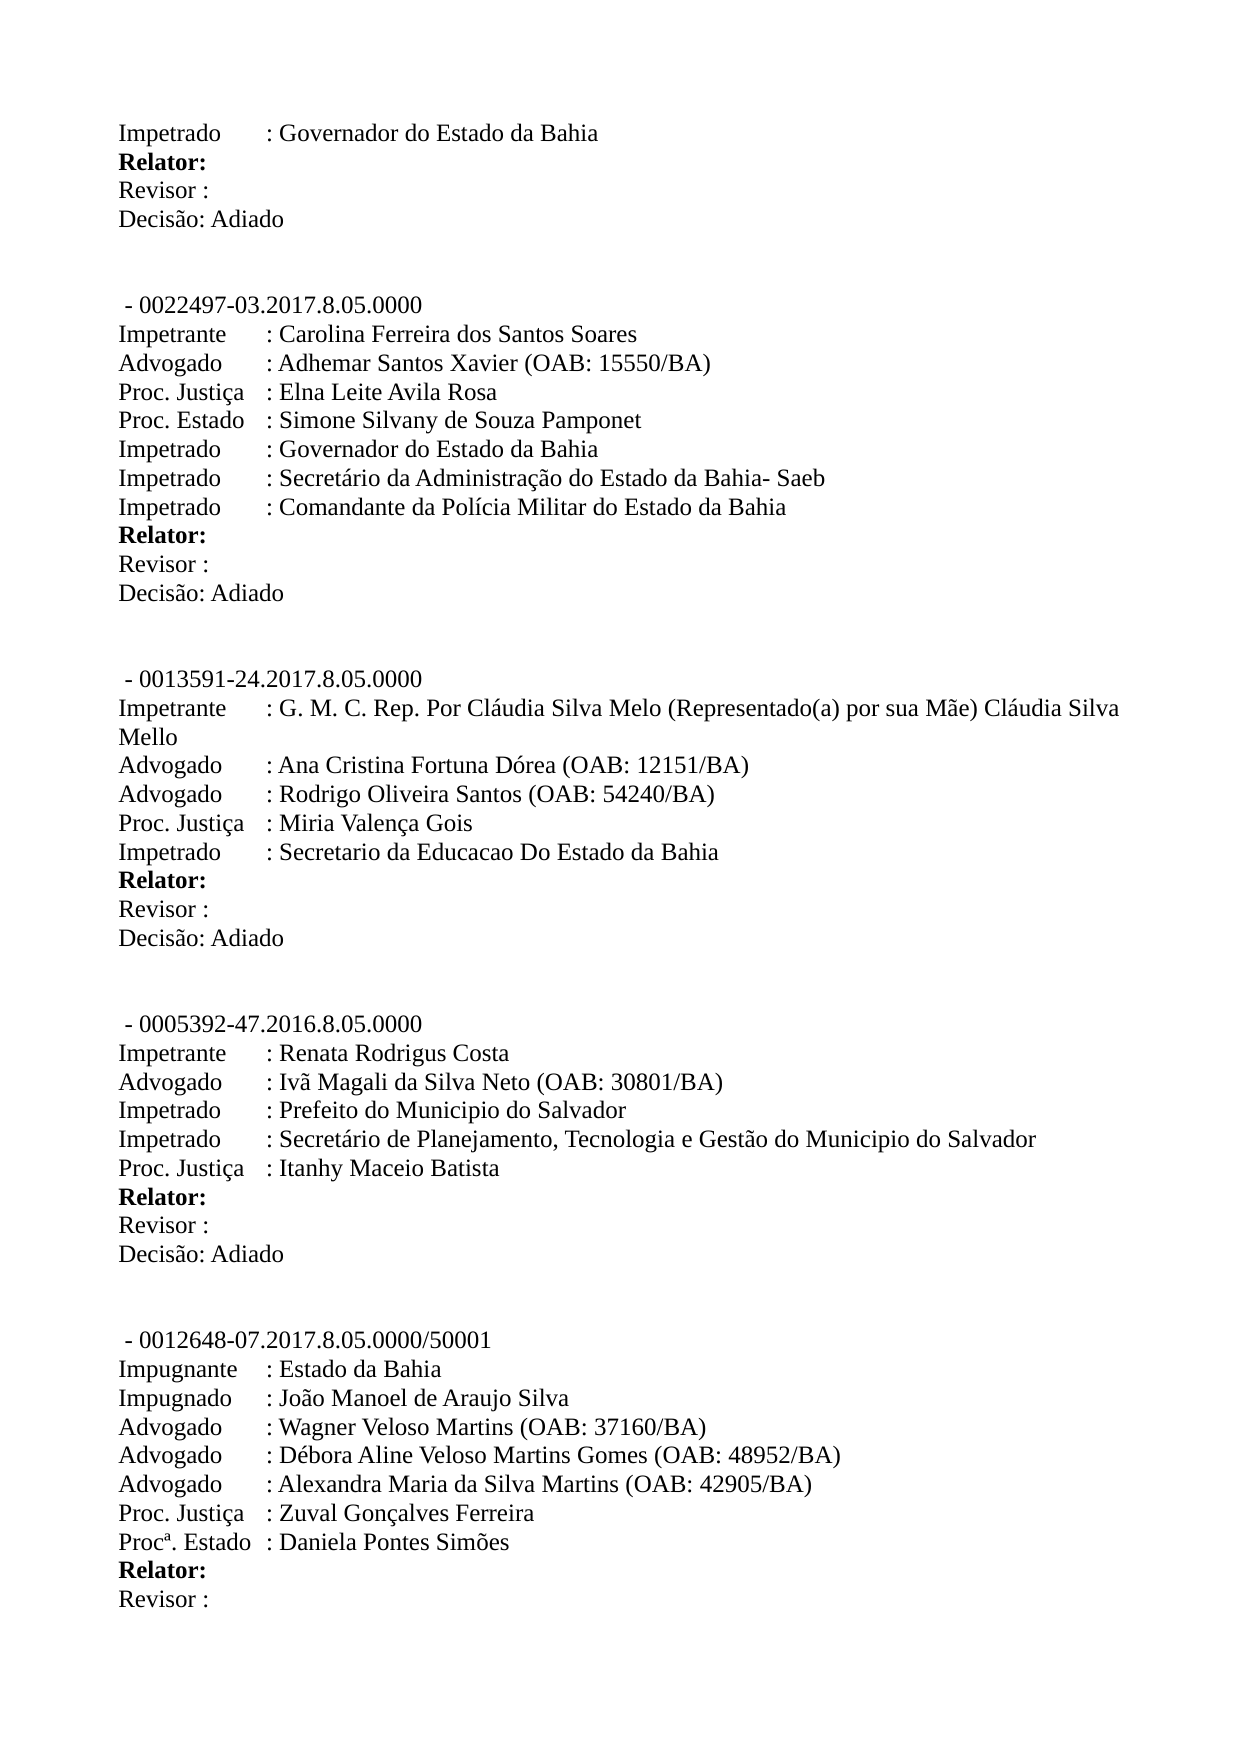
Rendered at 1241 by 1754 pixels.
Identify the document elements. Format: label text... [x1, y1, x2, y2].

text Decisão: Adiado [118, 1239, 1122, 1268]
text Impetrante : G. M. C. Rep. Por Cláudia Silva Melo (Representado(a) por sua Mãe) Cláudia Silva Mello Advogado : Ana Cristina Fortuna Dórea (OAB: 12151/BA) Advogado : Rodrigo Oliveira Santos (OAB: 54240/BA) Proc. Justiça : Miria Valença Gois Impetrado : Secretario da Educacao Do Estado da Bahia Relator: [118, 693, 1122, 894]
text Revisor : [118, 549, 1122, 578]
text Revisor : [118, 176, 1122, 204]
text Impugnante : Estado da Bahia Impugnado : João Manoel de Araujo Silva Advogado : Wagner Veloso Martins (OAB: 37160/BA) Advogado : Débora Aline Veloso Martins Gomes (OAB: 48952/BA) Advogado : Alexandra Maria da Silva Martins (OAB: 42905/BA) Proc. Justiça : Zuval Gonçalves Ferreira Procª. Estado : Daniela Pontes Simões Relator: [118, 1354, 1122, 1584]
text Decisão: Adiado [118, 923, 1122, 952]
text Revisor : [118, 1584, 1122, 1613]
text Revisor : [118, 1211, 1122, 1239]
text Revisor : [118, 894, 1122, 923]
text Decisão: Adiado [118, 204, 1122, 233]
text - 0022497-03.2017.8.05.0000 [118, 291, 1122, 319]
text Impetrante : Renata Rodrigus Costa Advogado : Ivã Magali da Silva Neto (OAB: 30801/BA) Impetrado : Prefeito do Municipio do Salvador Impetrado : Secretário de Planejamento, Tecnologia e Gestão do Municipio do Salvador Proc. Justiça : Itanhy Maceio Batista Relator: [118, 1038, 1122, 1211]
text - 0012648-07.2017.8.05.0000/50001 [118, 1326, 1122, 1354]
text Impetrante : Carolina Ferreira dos Santos Soares Advogado : Adhemar Santos Xavier (OAB: 15550/BA) Proc. Justiça : Elna Leite Avila Rosa Proc. Estado : Simone Silvany de Souza Pamponet Impetrado : Governador do Estado da Bahia Impetrado : Secretário da Administração do Estado da Bahia- Saeb Impetrado : Comandante da Polícia Militar do Estado da Bahia Relator: [118, 319, 1122, 549]
text - 0013591-24.2017.8.05.0000 [118, 664, 1122, 693]
text Decisão: Adiado [118, 578, 1122, 607]
text - 0005392-47.2016.8.05.0000 [118, 1009, 1122, 1038]
text Impetrado : Governador do Estado da Bahia Relator: [118, 118, 1122, 176]
